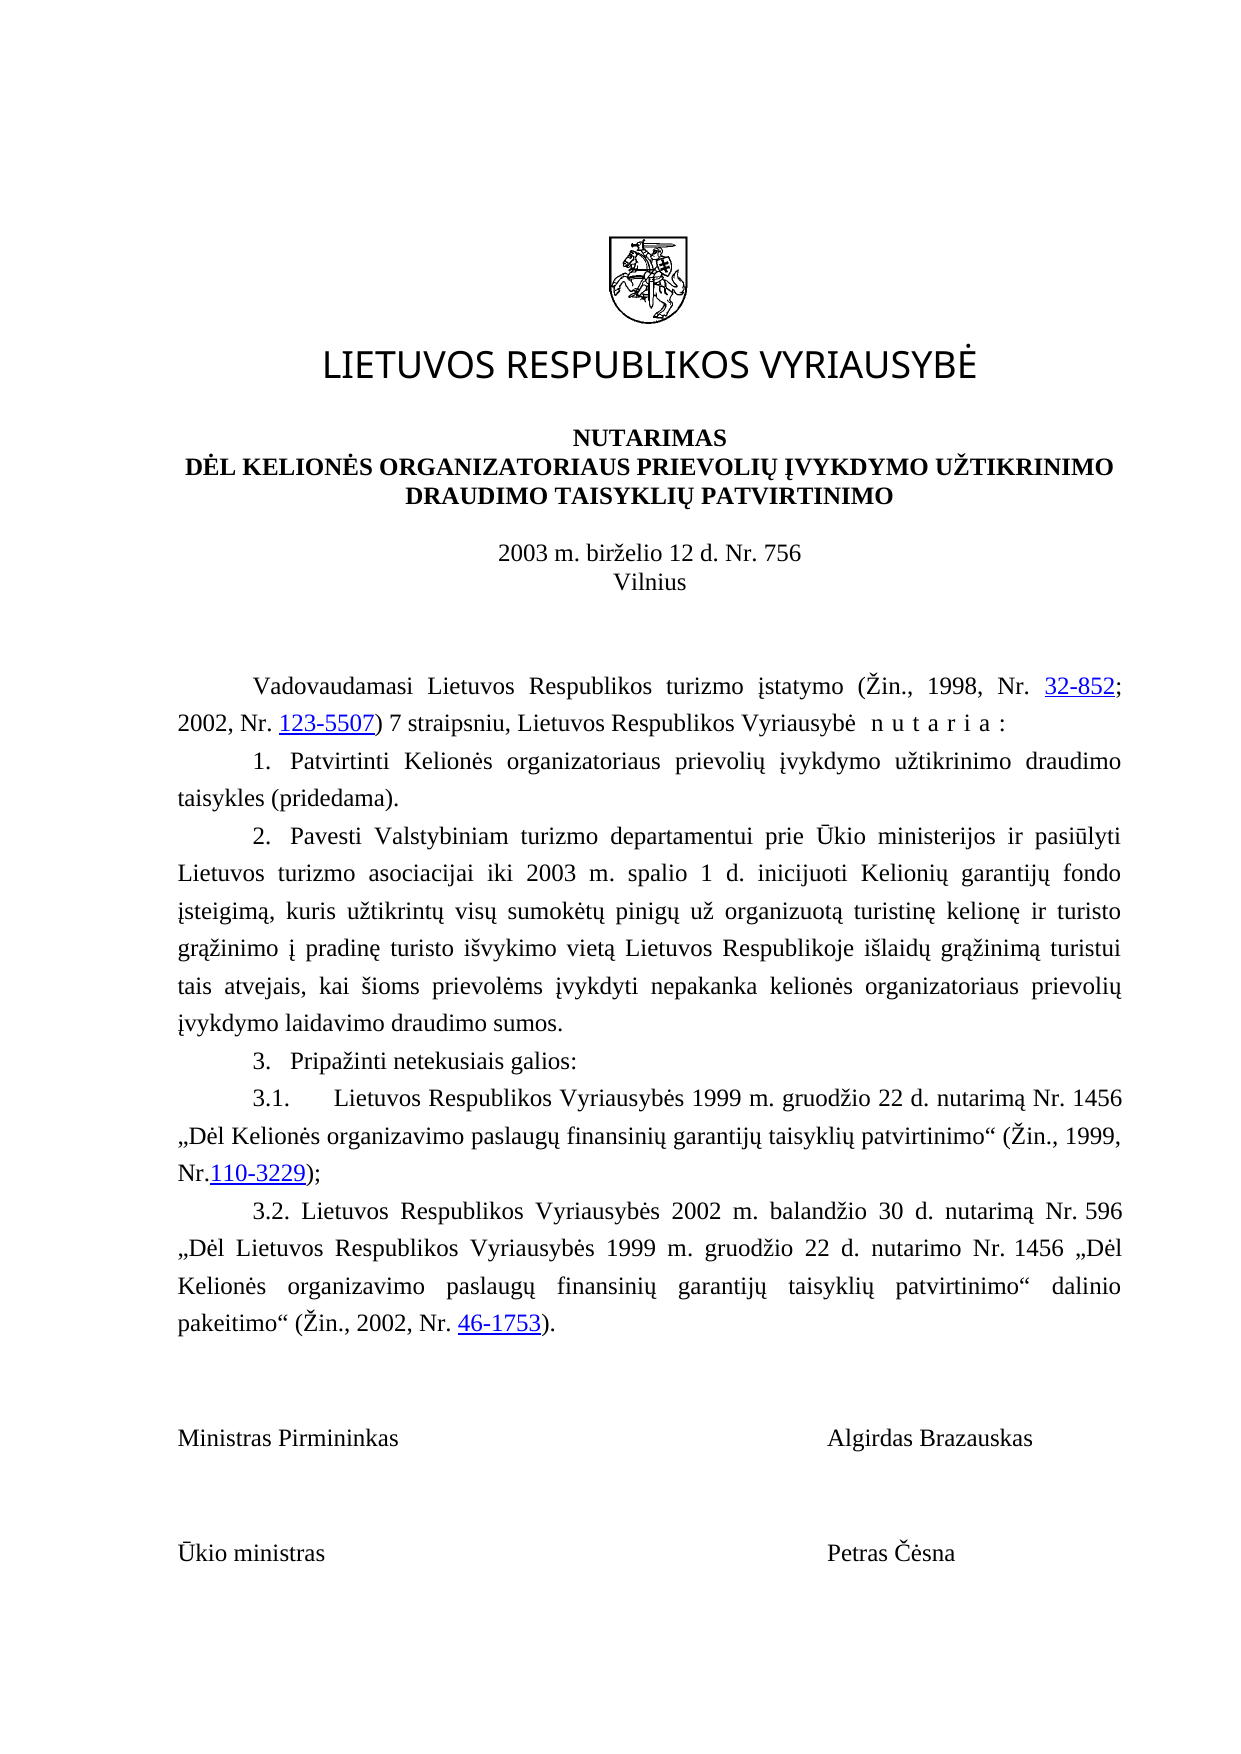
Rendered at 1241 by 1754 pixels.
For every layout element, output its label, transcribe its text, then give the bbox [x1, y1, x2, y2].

text 2003 m. birželio 12 d. Nr. 756 [177, 538, 1122, 567]
subtitle DĖL KELIONĖS ORGANIZATORIAUS PRIEVOLIŲ ĮVYKDYMO UŽTIKRINIMO DRAUDIMO TAISYKLIŲ PATVIRTINIMO [177, 452, 1122, 509]
text Ūkio ministras Petras Čėsna [177, 1538, 1122, 1567]
text nutarimas [177, 423, 1122, 452]
text Vadovaudamasi Lietuvos Respublikos turizmo įstatymo (Žin., 1998, Nr. 32-852; 2002, Nr. 123-5507) 7 straipsniu, Lietuvos Respublikos Vyriausybė nutaria: [177, 662, 1122, 737]
text Vilnius [177, 567, 1122, 596]
text 3.2. Lietuvos Respublikos Vyriausybės 2002 m. balandžio 30 d. nutarimą Nr. 596 „Dėl Lietuvos Respublikos Vyriausybės 1999 m. gruodžio 22 d. nutarimo Nr. 1456 „Dėl Kelionės organizavimo paslaugų finansinių garantijų taisyklių patvirtinimo“ dalinio pakeitimo“ (Žin., 2002, Nr. 46-1753). [177, 1187, 1122, 1337]
text 1. Patvirtinti Kelionės organizatoriaus prievolių įvykdymo užtikrinimo draudimo taisykles (pridedama). [177, 737, 1122, 812]
text 2. Pavesti Valstybiniam turizmo departamentui prie Ūkio ministerijos ir pasiūlyti Lietuvos turizmo asociacijai iki 2003 m. spalio 1 d. inicijuoti Kelionių garantijų fondo įsteigimą, kuris užtikrintų visų sumokėtų pinigų už organizuotą turistinę kelionę ir turisto grąžinimo į pradinę turisto išvykimo vietą Lietuvos Respublikoje išlaidų grąžinimą turistui tais atvejais, kai šioms prievolėms įvykdyti nepakanka kelionės organizatoriaus prievolių įvykdymo laidavimo draudimo sumos. [177, 812, 1122, 1037]
text Ministras Pirmininkas Algirdas Brazauskas [177, 1423, 1122, 1452]
text 3. Pripažinti netekusiais galios: [177, 1037, 1122, 1074]
text Lietuvos Respublikos Vyriausybė [177, 338, 1122, 389]
subtitle 3.1. Lietuvos Respublikos Vyriausybės 1999 m. gruodžio 22 d. nutarimą Nr. 1456 „Dėl Kelionės organizavimo paslaugų finansinių garantijų taisyklių patvirtinimo“ (Žin., 1999, Nr.110-3229); [177, 1074, 1122, 1187]
